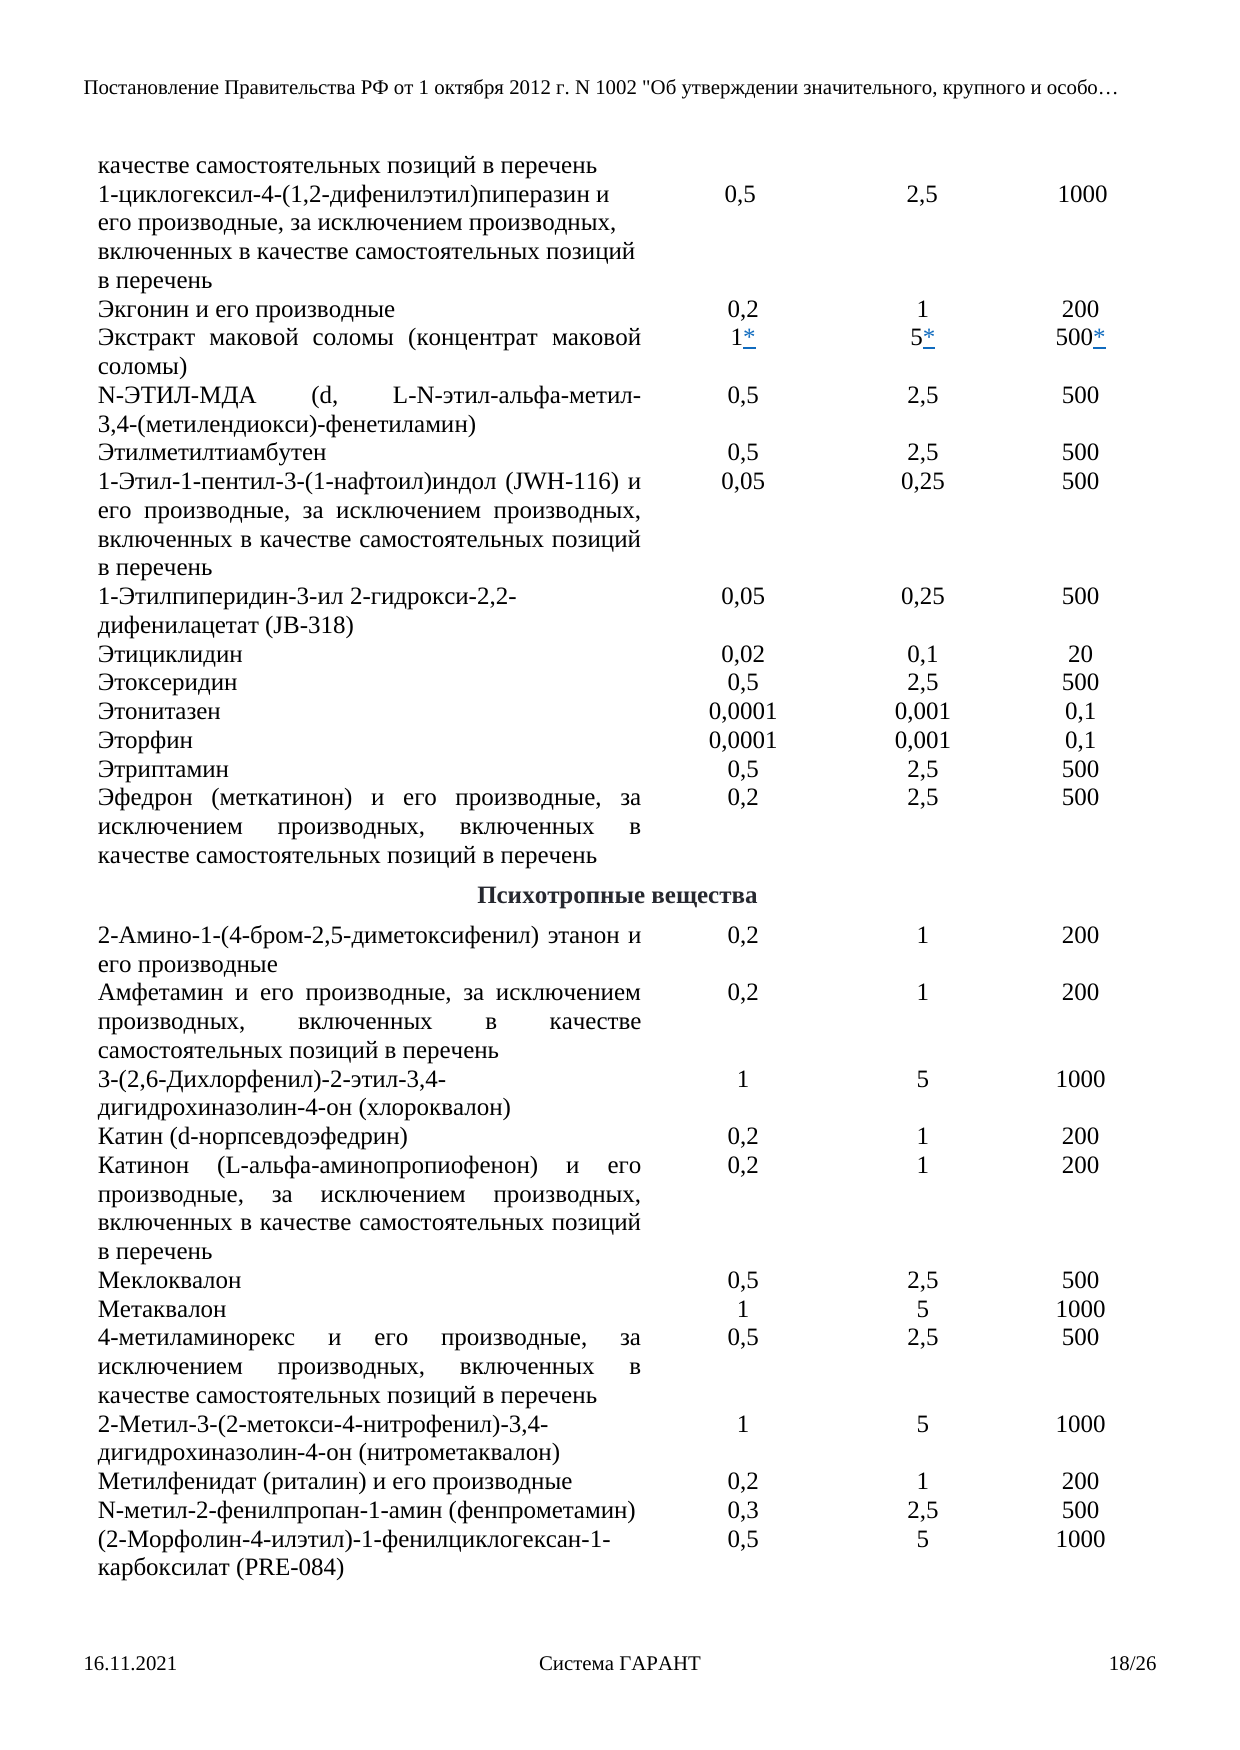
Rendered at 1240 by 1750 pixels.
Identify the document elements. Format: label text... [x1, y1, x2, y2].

table_cell 200 [1013, 294, 1148, 322]
table_cell 1 [833, 294, 1013, 322]
table_cell Экгонин и его производные [86, 294, 653, 322]
table_cell 2,5 [833, 668, 1013, 696]
table_cell 0,05 [653, 581, 833, 639]
table_cell 500 [1013, 581, 1148, 639]
table_cell 1-Этил-1-пентил-3-(1-нафтоил)индол (JWH-116) и его производные, за исключением производных, включенных в качестве самостоятельных позиций в перечень [86, 466, 653, 581]
table_cell 2,5 [833, 783, 1013, 869]
table_cell Эторфин [86, 725, 653, 754]
table_cell 0,001 [833, 725, 1013, 754]
table_cell качестве самостоятельных позиций в перечень [86, 150, 653, 179]
table_cell 500 [1013, 438, 1148, 466]
table_cell 2,5 [827, 179, 1017, 294]
table_cell 2-Метил-3-(2-метокси-4-нитрофенил)-3,4-дигидрохиназолин-4-он (нитрометаквалон) [86, 1409, 653, 1466]
table_cell 0,2 [653, 1150, 833, 1265]
table_cell Этриптамин [86, 754, 653, 782]
table_cell 0,25 [833, 581, 1013, 639]
table_cell 0,5 [653, 668, 833, 696]
table_cell 0,2 [653, 1121, 833, 1150]
table_cell Этициклидин [86, 639, 653, 667]
table_cell 1000 [1013, 1409, 1148, 1466]
table_cell 200 [1013, 978, 1148, 1064]
table_cell 2,5 [833, 1265, 1013, 1294]
table_cell [653, 150, 833, 179]
table_cell 1000 [1013, 1524, 1148, 1581]
table_cell 0,1 [1013, 696, 1148, 725]
table_cell 0,0001 [653, 725, 833, 754]
table_cell 0,5 [653, 1323, 833, 1409]
table_cell 0,2 [653, 1466, 833, 1495]
table_cell Психотропные вещества [86, 869, 1148, 920]
table_cell 500 [1013, 754, 1148, 782]
table_cell Метилфенидат (риталин) и его производные [86, 1466, 653, 1495]
table_cell 1 [653, 1064, 833, 1121]
table_cell 5* [833, 323, 1013, 380]
table_cell 2-Амино-1-(4-бром-2,5-диметоксифенил) этанон и его производные [86, 920, 653, 977]
table_cell 200 [1013, 1150, 1148, 1265]
table_cell 1-циклогексил-4-(1,2-дифенилэтил)пиперазин и его производные, за исключением производных, включенных в качестве самостоятельных позиций в перечень [86, 179, 653, 294]
table_cell Катинон (L-альфа-аминопропиофенон) и его производные, за исключением производных, включенных в качестве самостоятельных позиций в перечень [86, 1150, 653, 1265]
table_cell 1 [833, 1150, 1013, 1265]
table_cell 500 [1013, 783, 1148, 869]
table_cell Эфедрон (меткатинон) и его производные, за исключением производных, включенных в качестве самостоятельных позиций в перечень [86, 783, 653, 869]
table_cell 3-(2,6-Дихлорфенил)-2-этил-3,4-дигидрохиназолин-4-он (хлороквалон) [86, 1064, 653, 1121]
table_cell 2,5 [833, 1323, 1013, 1409]
table_cell [1013, 150, 1148, 179]
table_cell 0,02 [653, 639, 833, 667]
table_cell 0,3 [653, 1495, 833, 1524]
table_cell Меклоквалон [86, 1265, 653, 1294]
table_cell 0,001 [833, 696, 1013, 725]
table_cell 0,5 [653, 1524, 833, 1581]
table_cell 500 [1013, 1265, 1148, 1294]
table_cell 5 [833, 1524, 1013, 1581]
table_cell 20 [1013, 639, 1148, 667]
table_cell Экстракт маковой соломы (концентрат маковой соломы) [86, 323, 653, 380]
table_cell N-ЭТИЛ-МДА (d, L-N-этил-альфа-метил- 3,4-(метилендиокси)-фенетиламин) [86, 380, 653, 437]
table_cell 0,5 [653, 380, 833, 437]
table_cell 0,2 [653, 783, 833, 869]
table_cell 500 [1013, 668, 1148, 696]
table_cell 1000 [1013, 1294, 1148, 1322]
table_cell 500 [1013, 466, 1148, 581]
table_cell 4-метиламинорекс и его производные, за исключением производных, включенных в качестве самостоятельных позиций в перечень [86, 1323, 653, 1409]
table_cell 2,5 [833, 438, 1013, 466]
table_cell 0,25 [833, 466, 1013, 581]
table_cell 2,5 [833, 380, 1013, 437]
table_cell 5 [833, 1064, 1013, 1121]
table_cell 1000 [1017, 179, 1148, 294]
table_cell N-метил-2-фенилпропан-1-амин (фенпрометамин) [86, 1495, 653, 1524]
table_cell 5 [833, 1294, 1013, 1322]
table_cell 1 [833, 1121, 1013, 1150]
table_cell 1 [653, 1294, 833, 1322]
table_cell 500* [1013, 323, 1148, 380]
table_cell 0,05 [653, 466, 833, 581]
table_cell [833, 150, 1013, 179]
table_cell 1-Этилпиперидин-3-ил 2-гидрокси-2,2-дифенилацетат (JB-318) [86, 581, 653, 639]
table_cell 500 [1013, 1323, 1148, 1409]
table_cell Амфетамин и его производные, за исключением производных, включенных в качестве самостоятельных позиций в перечень [86, 978, 653, 1064]
table_cell 2,5 [833, 754, 1013, 782]
table_cell 200 [1013, 1121, 1148, 1150]
table_cell 0,5 [653, 754, 833, 782]
table_cell 0,0001 [653, 696, 833, 725]
table_cell 0,2 [653, 978, 833, 1064]
table_cell 0,5 [653, 1265, 833, 1294]
table_cell Катин (d-норпсевдоэфедрин) [86, 1121, 653, 1150]
table_cell 0,5 [653, 179, 827, 294]
table_cell Этоксеридин [86, 668, 653, 696]
table_cell 0,2 [653, 920, 833, 977]
table_cell Этонитазен [86, 696, 653, 725]
table_cell 0,1 [833, 639, 1013, 667]
table_cell 500 [1013, 1495, 1148, 1524]
table_cell 200 [1013, 920, 1148, 977]
table_cell 1 [653, 1409, 833, 1466]
table_cell Метаквалон [86, 1294, 653, 1322]
table_cell 5 [833, 1409, 1013, 1466]
table_cell 2,5 [833, 1495, 1013, 1524]
table_cell 1 [833, 920, 1013, 977]
table_cell Этилметилтиамбутен [86, 438, 653, 466]
table_cell (2-Морфолин-4-илэтил)-1-фенилциклогексан-1-карбоксилат (PRE-084) [86, 1524, 653, 1581]
table_cell 1 [833, 978, 1013, 1064]
table_cell 500 [1013, 380, 1148, 437]
table_cell 0,1 [1013, 725, 1148, 754]
table_cell 1 [833, 1466, 1013, 1495]
table_cell 1* [653, 323, 833, 380]
table_cell 0,5 [653, 438, 833, 466]
table_cell 200 [1013, 1466, 1148, 1495]
table_cell 0,2 [653, 294, 833, 322]
table_cell 1000 [1013, 1064, 1148, 1121]
